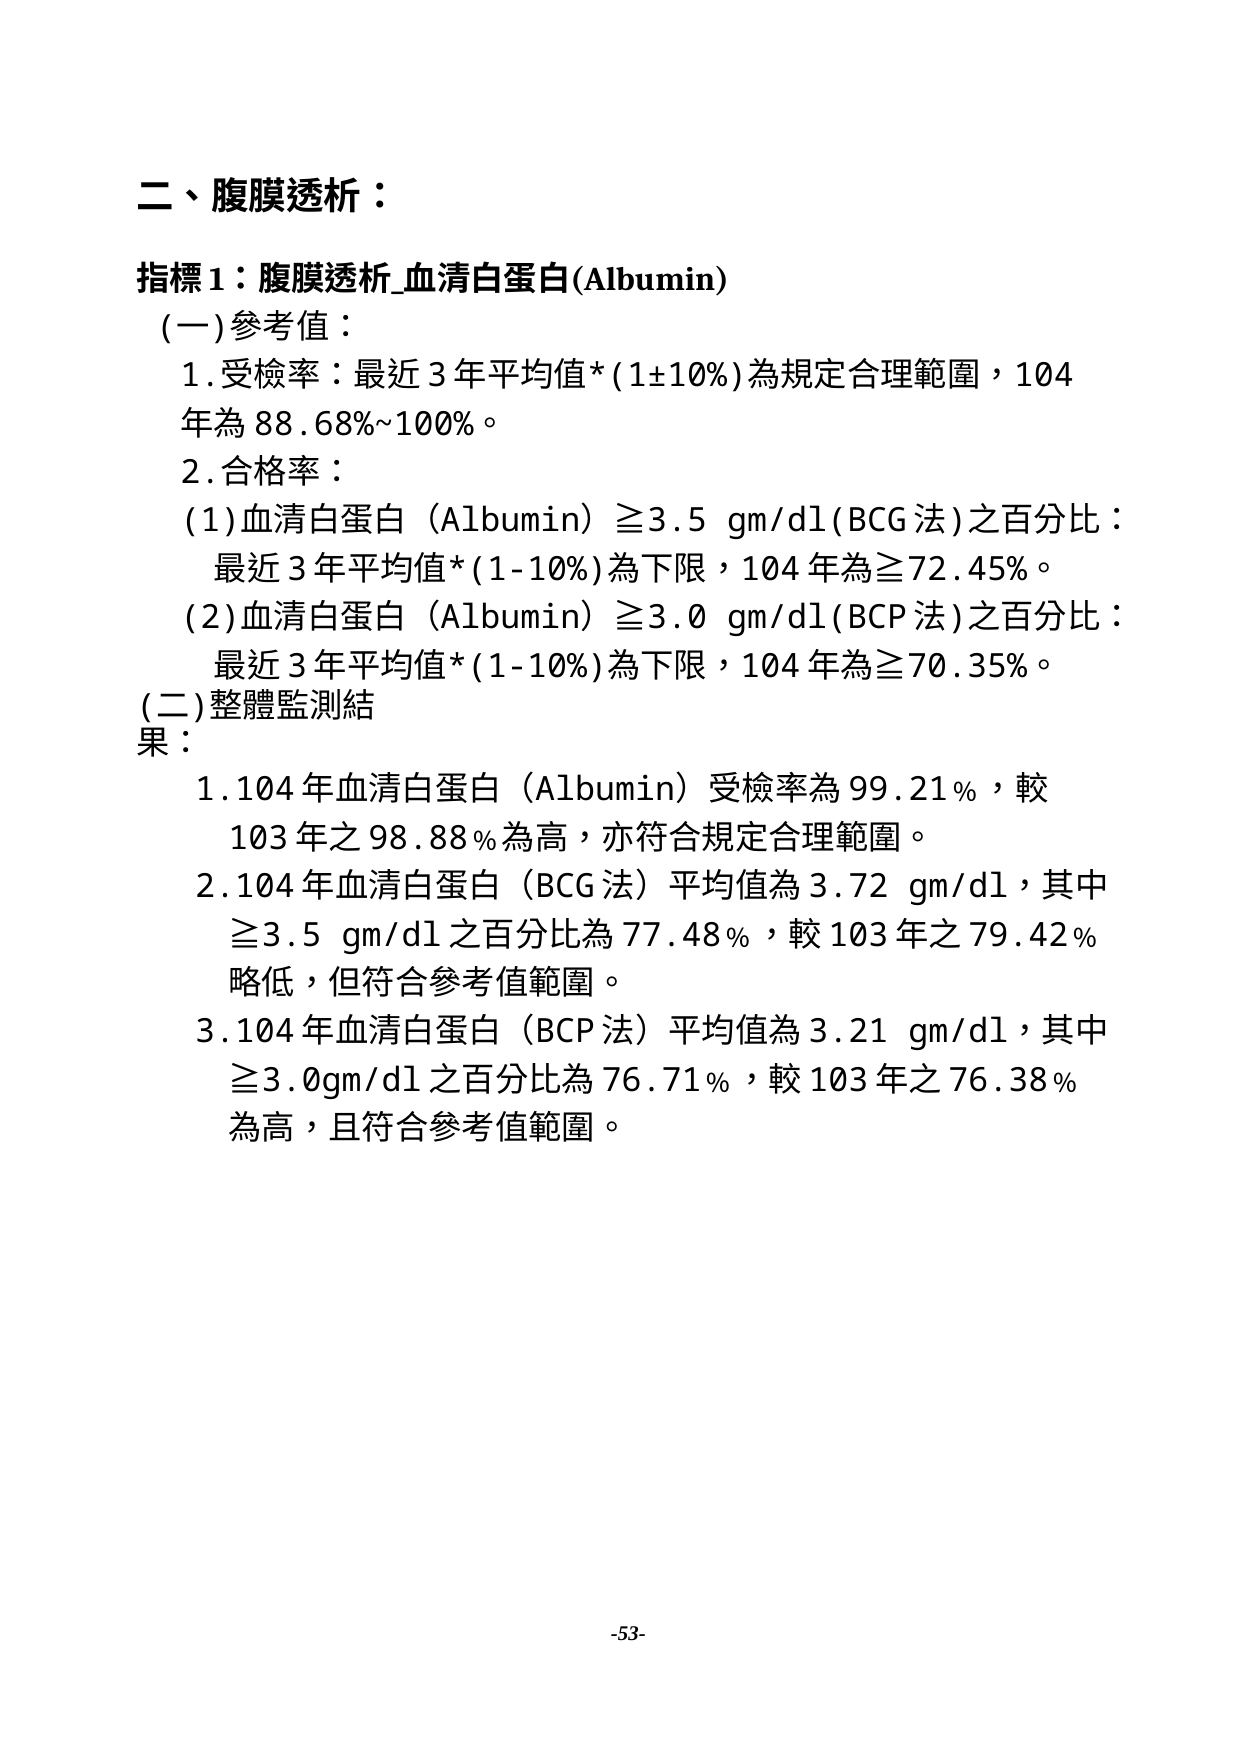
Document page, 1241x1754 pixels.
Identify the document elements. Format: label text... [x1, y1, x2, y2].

text (一)參考值： [136, 299, 1122, 348]
text 2.合格率： [180, 445, 1111, 493]
text (2)血清白蛋白（Albumin）≧3.0 gm/dl(BCP法)之百分比：最近3年平均值*(1-10%)為下限，104年為≧70.35%。 [180, 590, 1111, 687]
text 2.104年血清白蛋白（BCG法）平均值為3.72 gm/dl，其中≧3.5 gm/dl之百分比為77.48﹪，較103年之79.42﹪略低，但符合參考值範圍。 [195, 859, 1111, 1004]
text 1.104年血清白蛋白（Albumin）受檢率為99.21﹪，較103年之98.88﹪為高，亦符合規定合理範圍。 [195, 762, 1111, 859]
text (1)血清白蛋白（Albumin）≧3.5 gm/dl(BCG法)之百分比：最近3年平均值*(1-10%)為下限，104年為≧72.45%。 [180, 493, 1111, 590]
text 1.受檢率：最近3年平均值*(1±10%)為規定合理範圍，104年為88.68%~100%。 [180, 348, 1111, 445]
table_header (二)整體監測結果： [136, 687, 447, 762]
text 3.104年血清白蛋白（BCP法）平均值為3.21 gm/dl，其中≧3.0gm/dl之百分比為76.71﹪，較103年之76.38﹪為高，且符合參考值範圍。 [195, 1004, 1111, 1149]
subtitle 二、腹膜透析： [136, 166, 1122, 220]
subtitle 指標1：腹膜透析_血清白蛋白(Albumin) [136, 251, 1122, 299]
